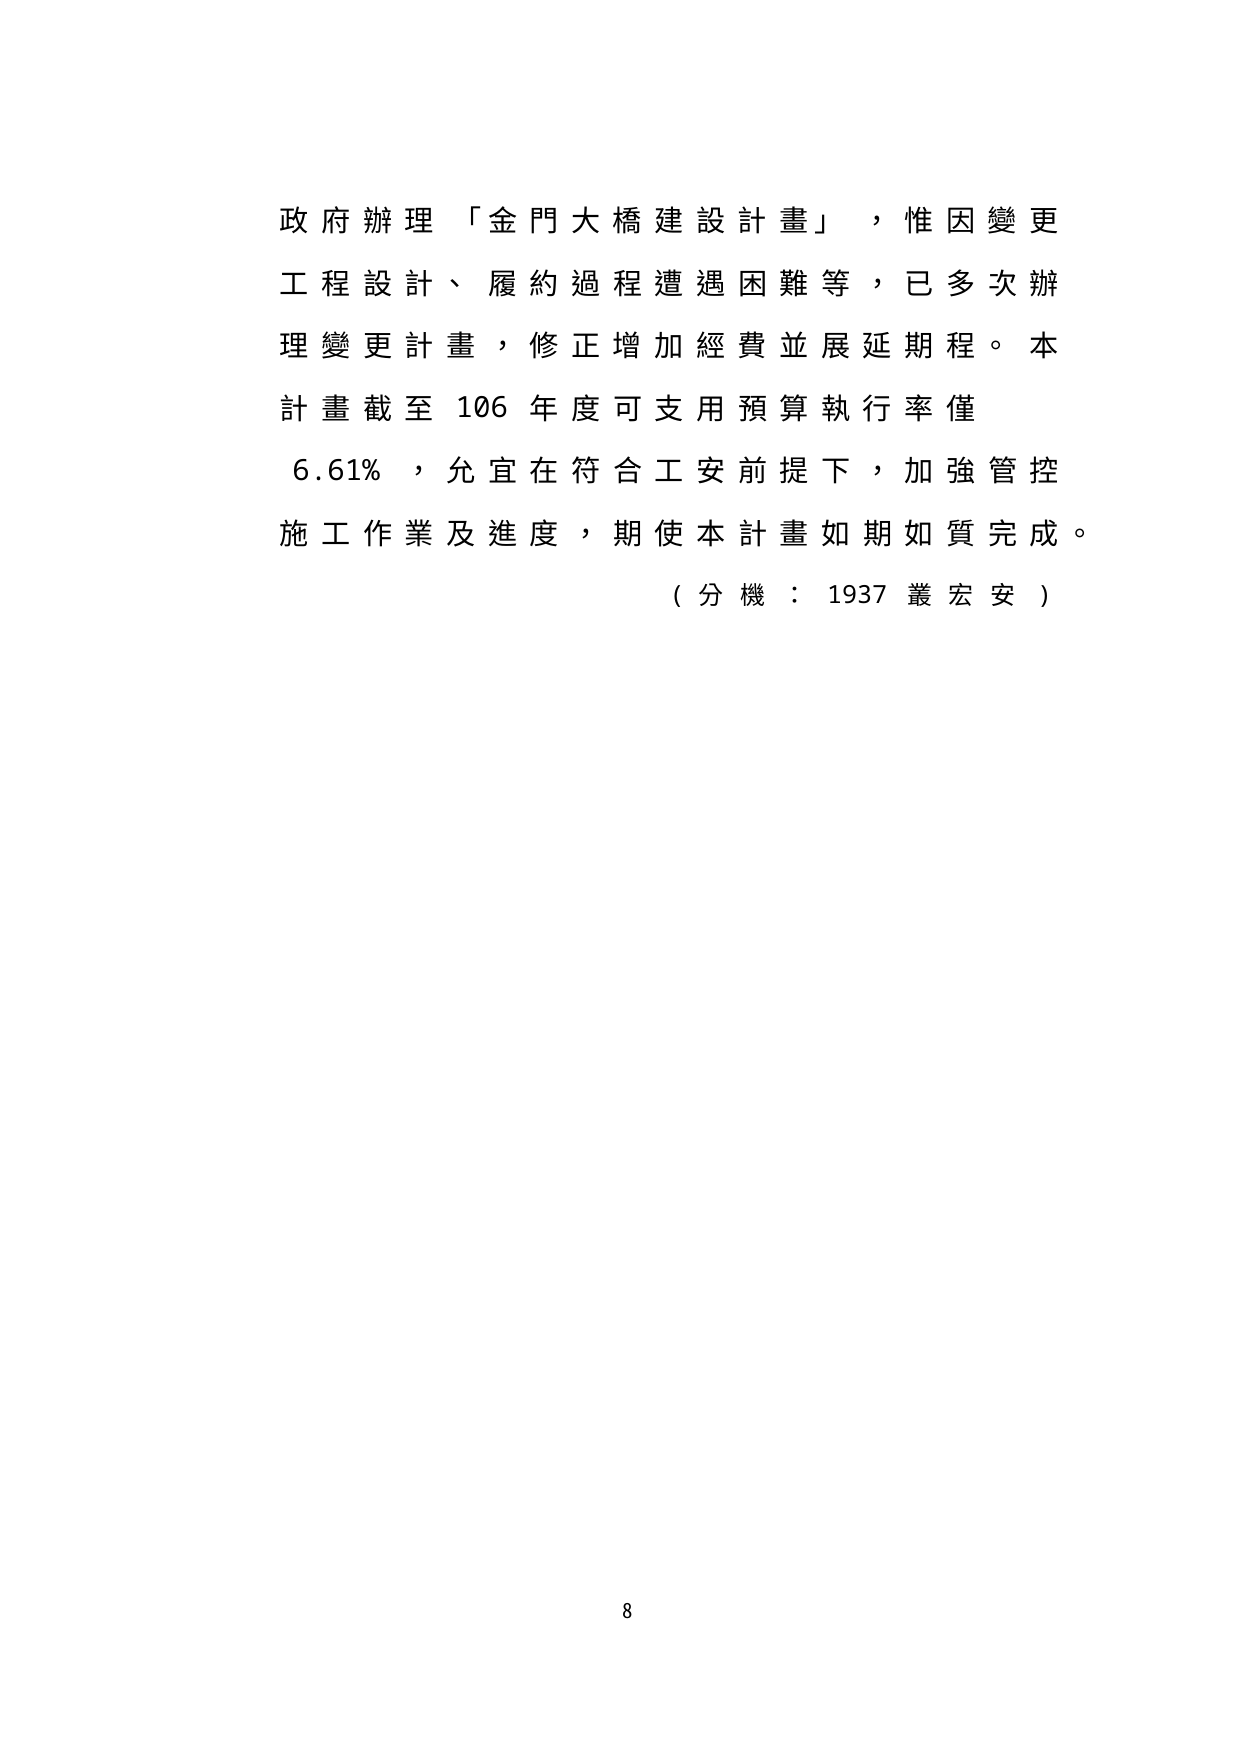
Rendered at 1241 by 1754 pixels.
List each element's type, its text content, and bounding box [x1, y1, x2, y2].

text (分機：1937叢宏安) [190, 552, 1065, 615]
text 綜上，行政院於99年間即核定補助金門縣政府辦理「金門大橋建設計畫」，惟因變更工程設計、履約過程遭遇困難等，已多次辦理變更計畫，修正增加經費並展延期程。本計畫截至106年度可支用預算執行率僅6.61%，允宜在符合工安前提下，加強管控施工作業及進度，期使本計畫如期如質完成。 [249, 177, 1065, 552]
